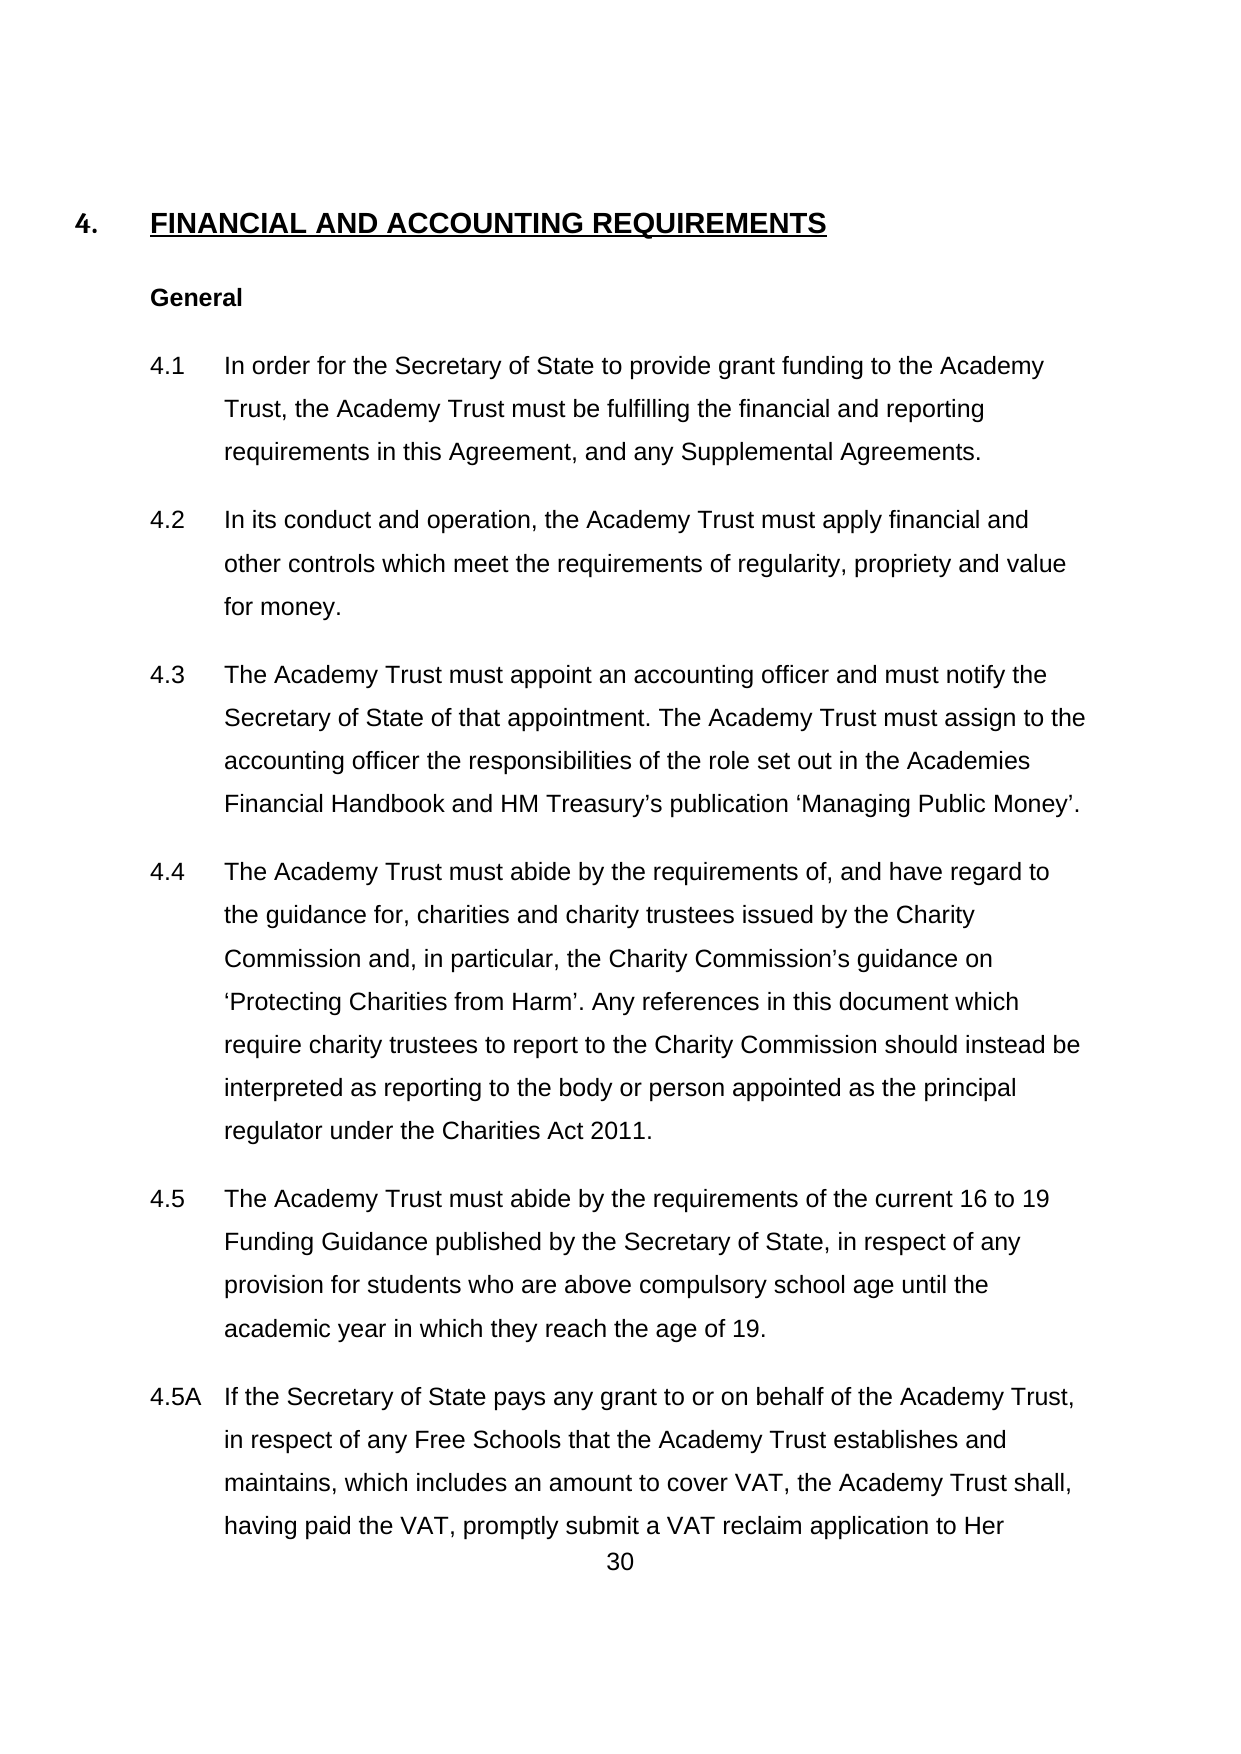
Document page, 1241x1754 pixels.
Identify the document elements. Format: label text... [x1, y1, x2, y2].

subtitle General [150, 283, 1090, 312]
list The Academy Trust must abide by the requirements of the current 16 to 19 Funding Guidance published by the Secretary of State, in respect of any provision for students who are above compulsory school age until the academic year in which they reach the age of 19. [150, 1184, 1090, 1342]
text 4.5A If the Secretary of State pays any grant to or on behalf of the Academy Trust, in respect of any Free Schools that the Academy Trust establishes and maintains, which includes an amount to cover VAT, the Academy Trust shall, having paid the VAT, promptly submit a VAT reclaim application to Her [150, 1382, 1090, 1540]
list In order for the Secretary of State to provide grant funding to the Academy Trust, the Academy Trust must be fulfilling the financial and reporting requirements in this Agreement, and any Supplemental Agreements. [150, 351, 1090, 466]
subtitle FINANCIAL AND ACCOUNTING REQUIREMENTS [75, 206, 1090, 241]
list The Academy Trust must appoint an accounting officer and must notify the Secretary of State of that appointment. The Academy Trust must assign to the accounting officer the responsibilities of the role set out in the Academies Financial Handbook and HM Treasury’s publication ‘Managing Public Money’. [150, 660, 1090, 818]
list The Academy Trust must abide by the requirements of, and have regard to the guidance for, charities and charity trustees issued by the Charity Commission and, in particular, the Charity Commission’s guidance on ‘Protecting Charities from Harm’. Any references in this document which require charity trustees to report to the Charity Commission should instead be interpreted as reporting to the body or person appointed as the principal regulator under the Charities Act 2011. [150, 857, 1090, 1145]
list In its conduct and operation, the Academy Trust must apply financial and other controls which meet the requirements of regularity, propriety and value for money. [150, 506, 1090, 621]
